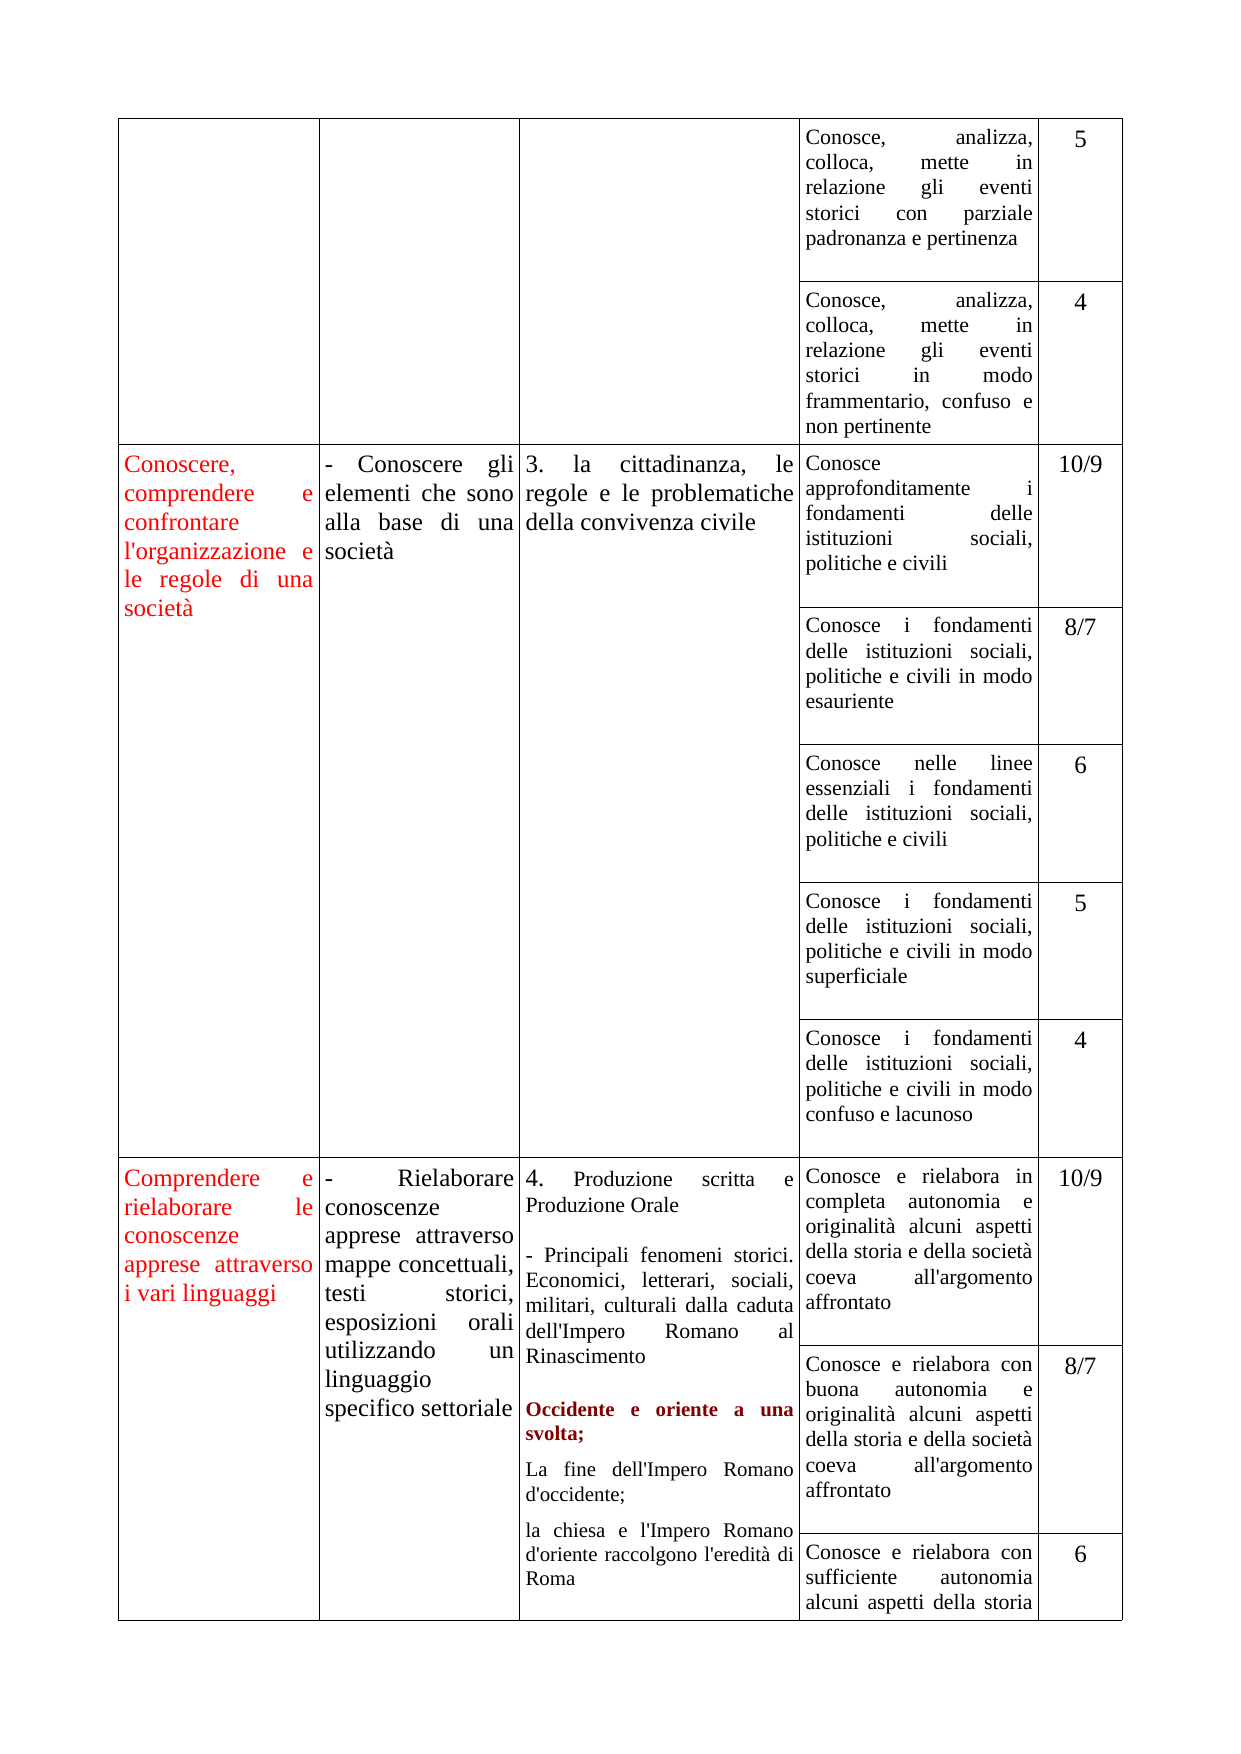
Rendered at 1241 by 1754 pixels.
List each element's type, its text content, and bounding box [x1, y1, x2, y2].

table_cell Conosce, analizza, colloca, mette in relazione gli eventi storici con parziale padronanza e pertinenza [800, 119, 1038, 281]
table_cell Conosce e rielabora in completa autonomia e originalità alcuni aspetti della storia e della società coeva all'argomento affrontato [800, 1158, 1038, 1345]
table_cell 8/7 [1039, 1346, 1122, 1533]
table_cell Conoscere, comprendere e confrontare l'organizzazione e le regole di una società [119, 445, 319, 1157]
table_cell Conosce i fondamenti delle istituzioni sociali, politiche e civili in modo confuso e lacunoso [800, 1020, 1038, 1157]
table_cell [119, 119, 319, 444]
table_cell Conosce, analizza, colloca, mette in relazione gli eventi storici in modo frammentario, confuso e non pertinente [800, 282, 1038, 444]
table_cell 3. la cittadinanza, le regole e le problematiche della convivenza civile [520, 445, 799, 1157]
table_cell - Conoscere gli elementi che sono alla base di una società [320, 445, 519, 1157]
table_cell 5 [1039, 119, 1122, 281]
table_cell Conosce approfonditamente i fondamenti delle istituzioni sociali, politiche e civili [800, 445, 1038, 607]
table_cell 4. Produzione scritta e Produzione Orale - Principali fenomeni storici. Economici, letterari, sociali, militari, culturali dalla caduta dell'Impero Romano al Rinascimento Occidente e oriente a una svolta; La fine dell'Impero Romano d'occidente; la chiesa e l'Impero Romano d'oriente raccolgono l'eredità di Roma [520, 1158, 799, 1620]
table_cell 4 [1039, 282, 1122, 444]
table_cell 6 [1039, 1534, 1122, 1620]
table_cell Conosce e rielabora con sufficiente autonomia alcuni aspetti della storia [800, 1534, 1038, 1620]
table_cell 4 [1039, 1020, 1122, 1157]
table_cell Conosce i fondamenti delle istituzioni sociali, politiche e civili in modo superficiale [800, 883, 1038, 1019]
table_cell Conosce i fondamenti delle istituzioni sociali, politiche e civili in modo esauriente [800, 608, 1038, 744]
table_cell - Rielaborare conoscenze apprese attraverso mappe concettuali, testi storici, esposizioni orali utilizzando un linguaggio specifico settoriale [320, 1158, 519, 1620]
table_cell 6 [1039, 745, 1122, 882]
table_cell 10/9 [1039, 1158, 1122, 1345]
table_cell 8/7 [1039, 608, 1122, 744]
table_cell Conosce nelle linee essenziali i fondamenti delle istituzioni sociali, politiche e civili [800, 745, 1038, 882]
table_cell 10/9 [1039, 445, 1122, 607]
table_cell [520, 119, 799, 444]
table_cell 5 [1039, 883, 1122, 1019]
table_cell [320, 119, 519, 444]
table_cell Conosce e rielabora con buona autonomia e originalità alcuni aspetti della storia e della società coeva all'argomento affrontato [800, 1346, 1038, 1533]
table_cell Comprendere e rielaborare le conoscenze apprese attraverso i vari linguaggi [119, 1158, 319, 1620]
